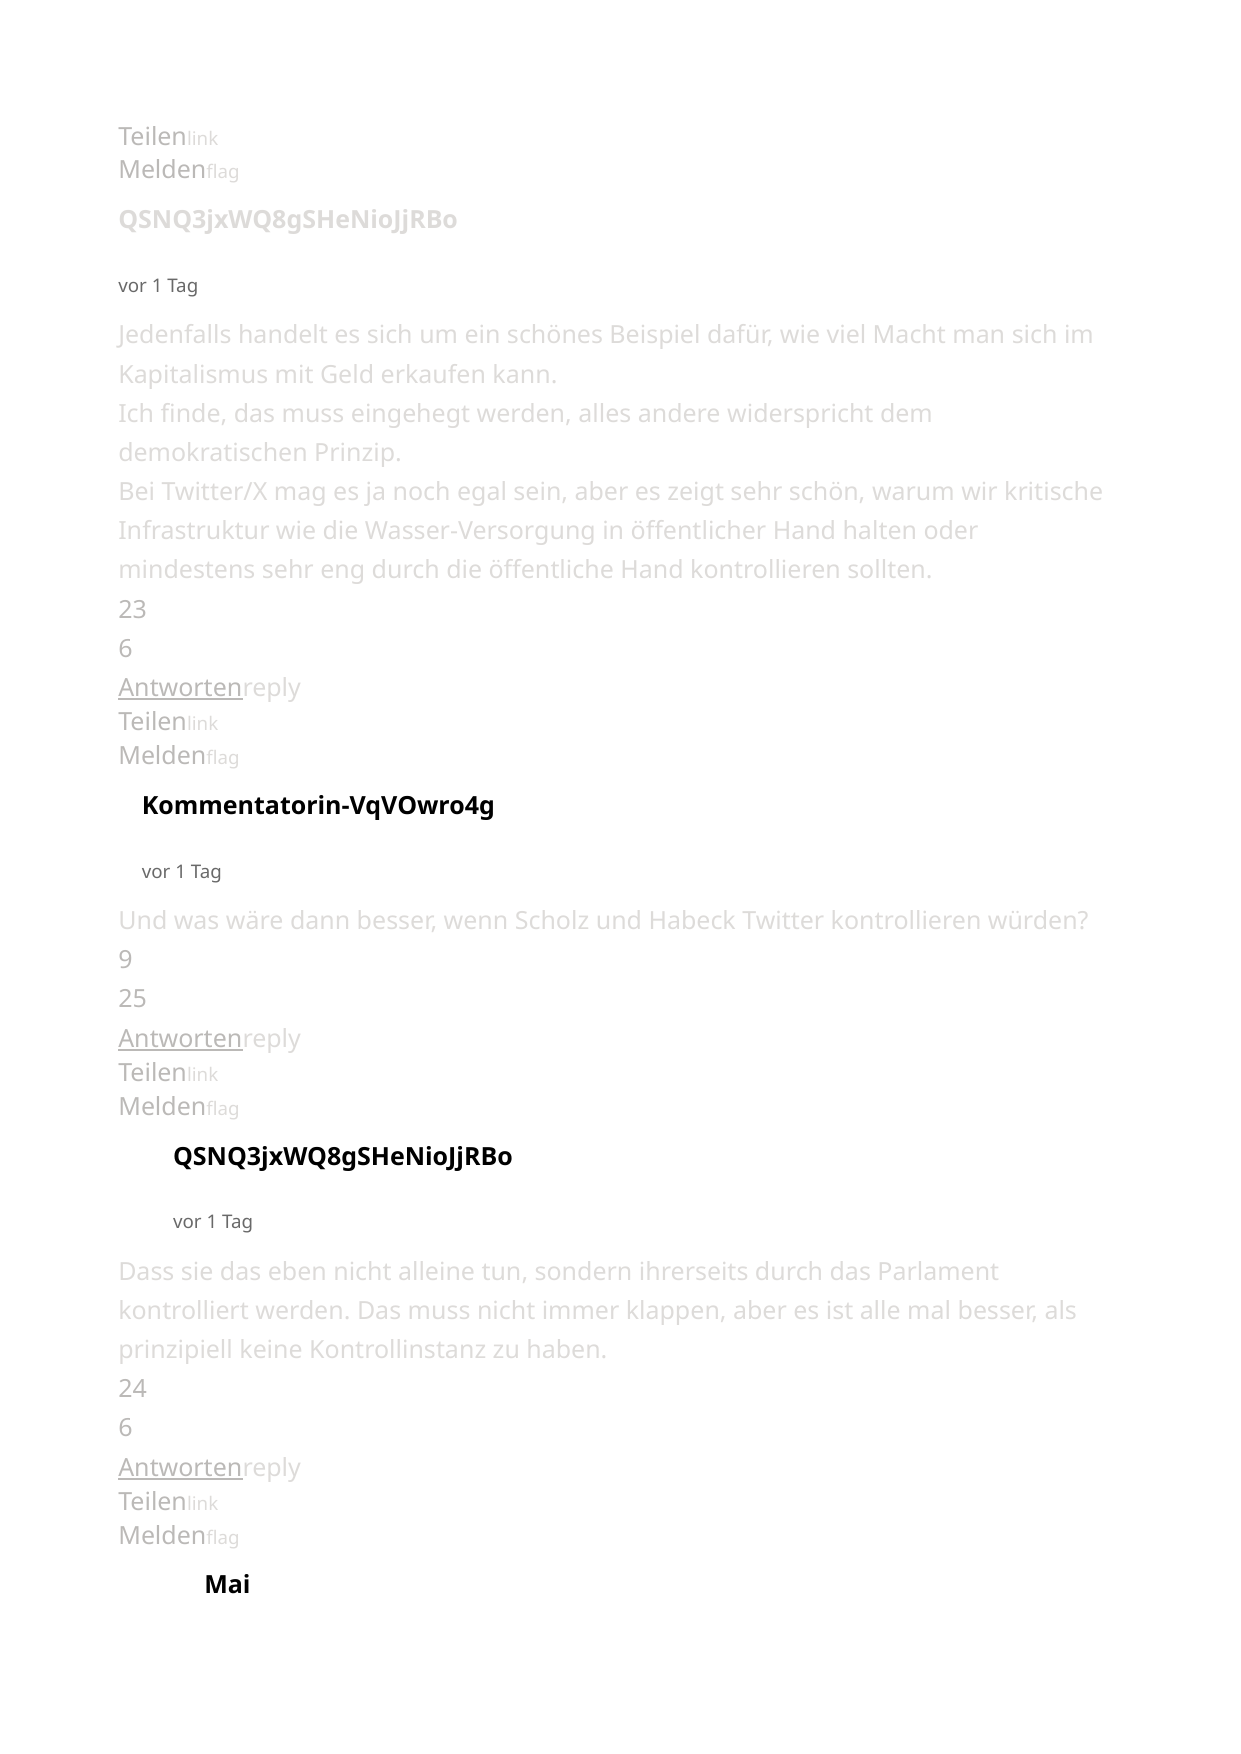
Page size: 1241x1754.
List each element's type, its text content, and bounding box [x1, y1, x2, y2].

text QSNQ3jxWQ8gSHeNioJjRBo [173, 1138, 1114, 1172]
text 6 [118, 631, 1122, 664]
text Antwortenreply [118, 1020, 1122, 1054]
text QSNQ3jxWQ8gSHeNioJjRBo [118, 202, 1114, 236]
text vor 1 Tag [118, 272, 1117, 298]
text 9 [118, 942, 1122, 976]
text 25 [118, 981, 1122, 1015]
text Teilenlink [118, 704, 1122, 738]
text Meldenflag [118, 1088, 1122, 1122]
text Teilenlink [118, 1054, 1122, 1088]
text 23 [118, 591, 1122, 625]
text vor 1 Tag [173, 1208, 1117, 1234]
text Kommentatorin-VqVOwro4g [142, 787, 1114, 822]
text Dass sie das eben nicht alleine tun, sondern ihrerseits durch das Parlament kontrolliert werden. Das muss nicht immer klappen, aber es ist alle mal besser, als prinzipiell keine Kontrollinstanz zu haben. [118, 1253, 1122, 1366]
text Meldenflag [118, 152, 1122, 186]
text Teilenlink [118, 118, 1122, 152]
text Antwortenreply [118, 1449, 1122, 1483]
text Jedenfalls handelt es sich um ein schönes Beispiel dafür, wie viel Macht man sich im Kapitalismus mit Geld erkaufen kann. Ich finde, das muss eingehegt werden, alles andere widerspricht dem demokratischen Prinzip. Bei Twitter/X mag es ja noch egal sein, aber es zeigt sehr schön, warum wir kritische Infrastruktur wie die Wasser-Versorgung in öffentlicher Hand halten oder mindestens sehr eng durch die öffentliche Hand kontrollieren sollten. [118, 317, 1122, 586]
text Meldenflag [118, 738, 1122, 772]
text Meldenflag [118, 1517, 1122, 1551]
text 24 [118, 1371, 1122, 1405]
text Teilenlink [118, 1483, 1122, 1517]
text vor 1 Tag [142, 858, 1117, 883]
text Mai [204, 1567, 1114, 1601]
text Und was wäre dann besser, wenn Scholz und Habeck Twitter kontrollieren würden? [118, 903, 1122, 937]
text 6 [118, 1410, 1122, 1444]
text Antwortenreply [118, 670, 1122, 704]
